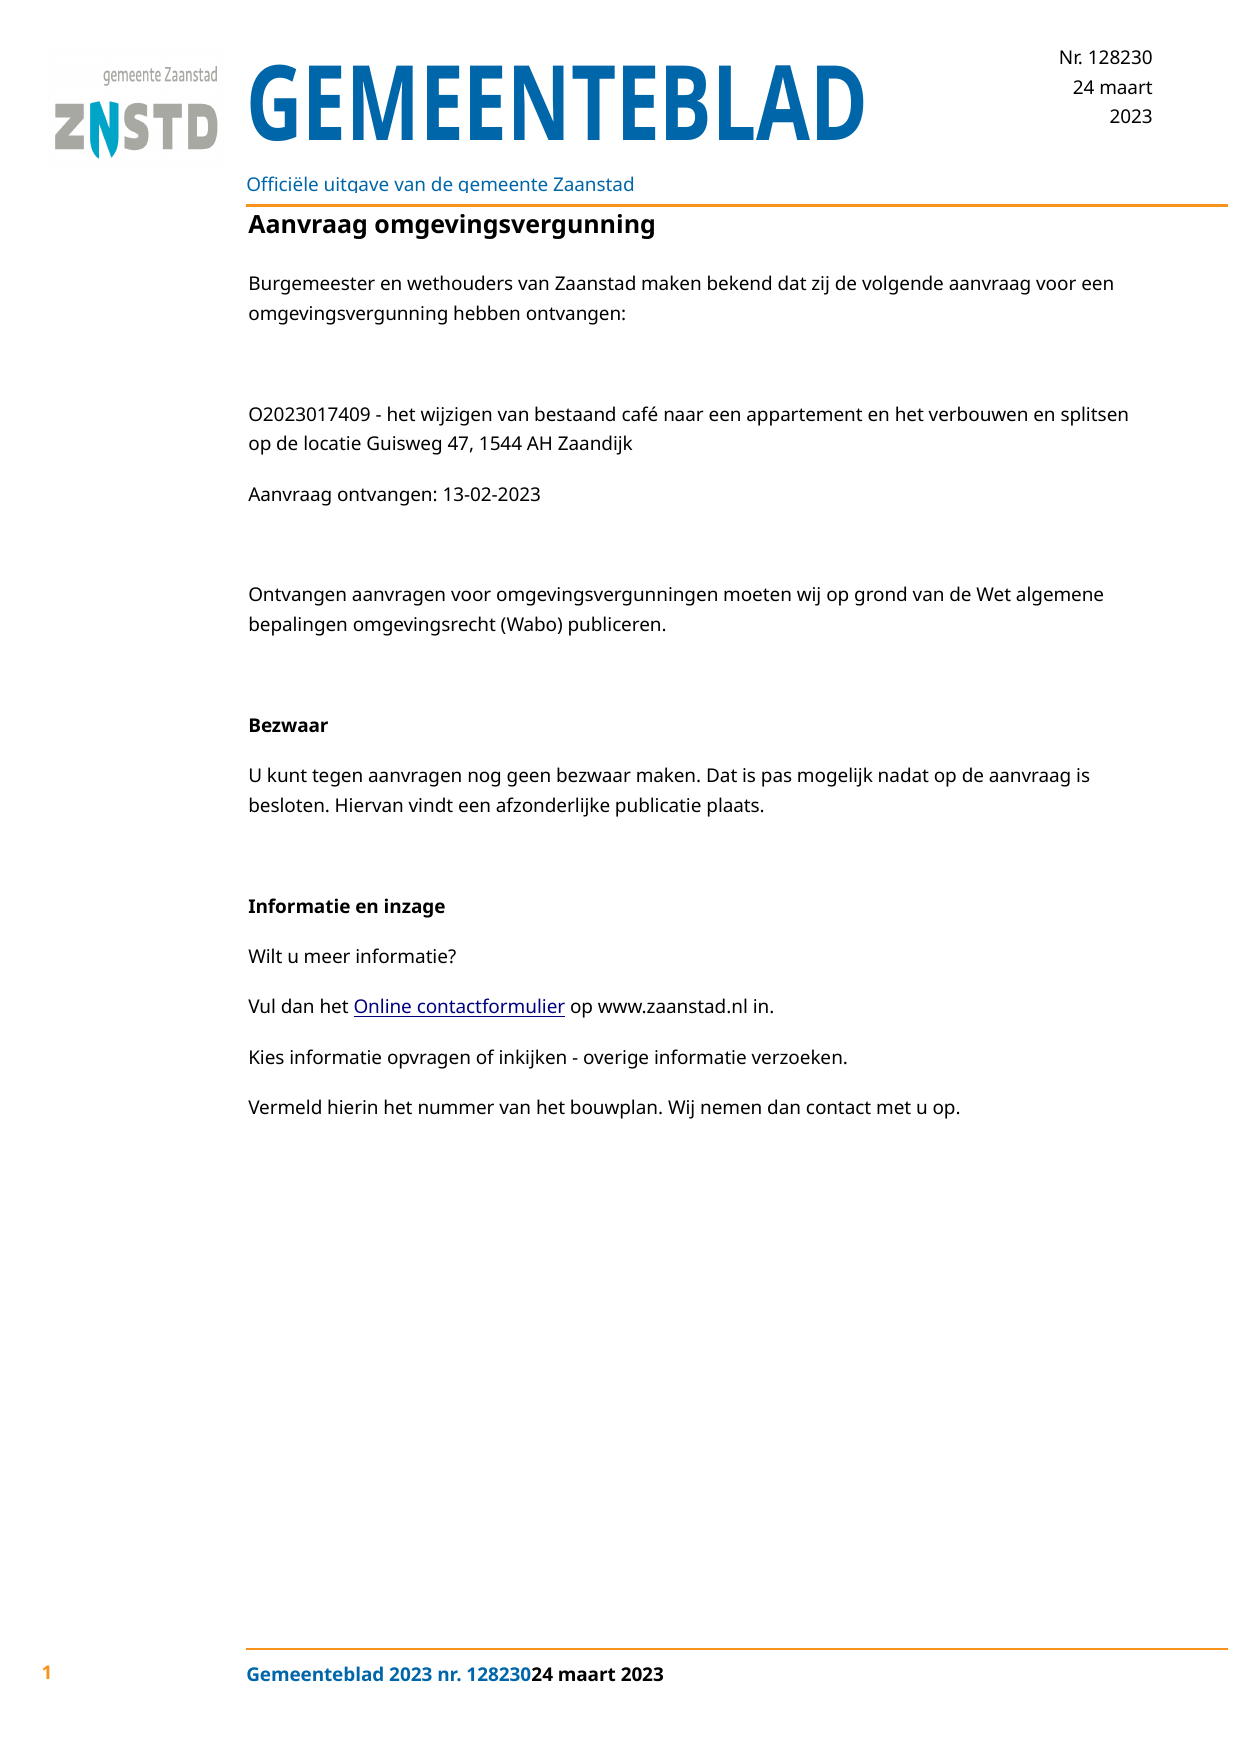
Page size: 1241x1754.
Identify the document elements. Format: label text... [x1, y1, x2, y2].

text Vul dan het Online contactformulier op www.zaanstad.nl in. [248, 994, 1152, 1019]
text Aanvraag ontvangen: 13-02-2023 [248, 481, 1152, 506]
text U kunt tegen aanvragen nog geen bezwaar maken. Dat is pas mogelijk nadat op de aanvraag is besloten. Hiervan vindt een afzonderlijke publicatie plaats. [248, 762, 1152, 818]
text Bezwaar [248, 712, 1152, 738]
text O2023017409 - het wijzigen van bestaand café naar een appartement en het verbouwen en splitsen op de locatie Guisweg 47, 1544 AH Zaandijk [248, 401, 1152, 456]
text Wilt u meer informatie? [248, 943, 1152, 969]
text Aanvraag omgevingsvergunning [248, 207, 1152, 241]
text Vermeld hierin het nummer van het bouwplan. Wij nemen dan contact met u op. [248, 1094, 1152, 1120]
picture [41, 47, 231, 172]
text Ontvangen aanvragen voor omgevingsvergunningen moeten wij op grond van de Wet algemene bepalingen omgevingsrecht (Wabo) publiceren. [248, 582, 1152, 637]
text Kies informatie opvragen of inkijken - overige informatie verzoeken. [248, 1044, 1152, 1070]
text Informatie en inzage [248, 893, 1152, 918]
text Burgemeester en wethouders van Zaanstad maken bekend dat zij de volgende aanvraag voor een omgevingsvergunning hebben ontvangen: [248, 270, 1152, 326]
